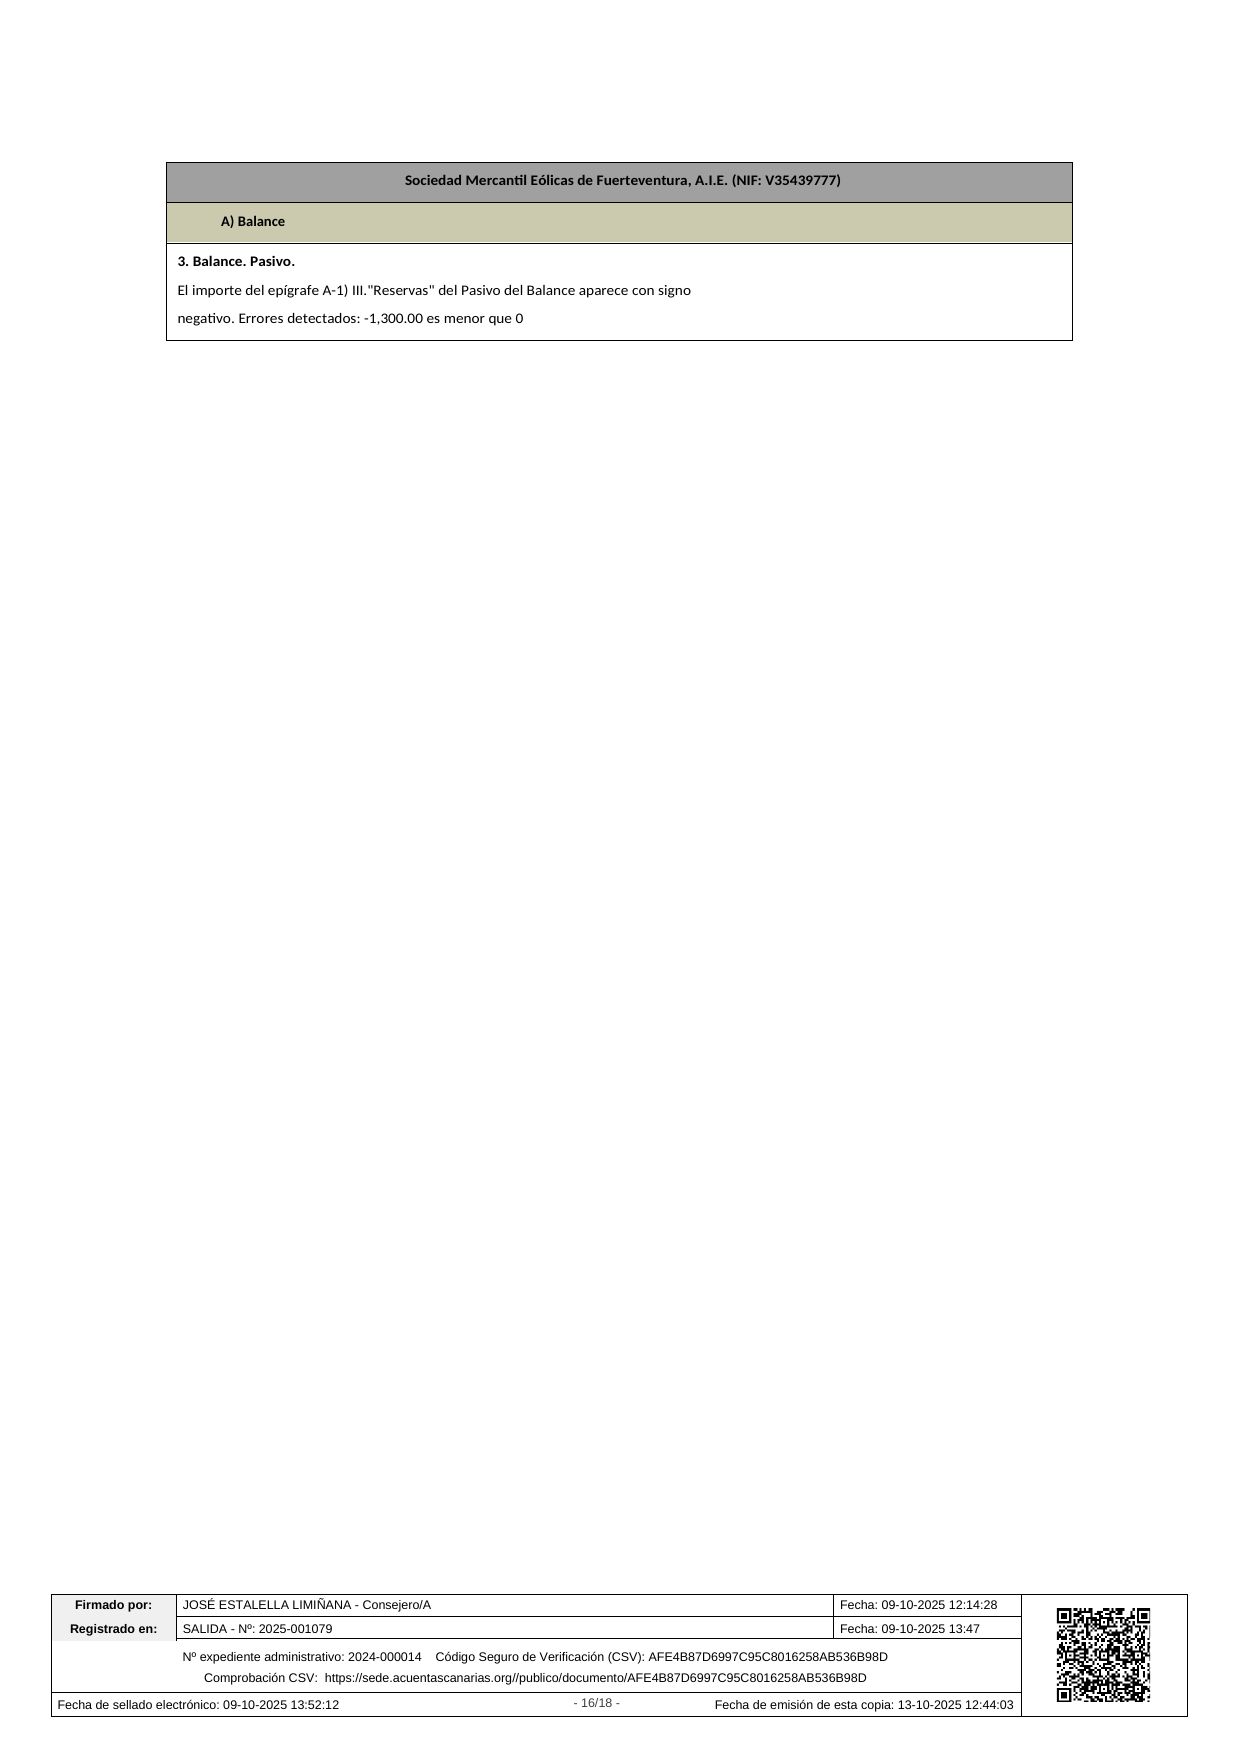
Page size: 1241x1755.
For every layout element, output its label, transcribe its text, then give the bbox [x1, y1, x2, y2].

table_header Firmado por: [52, 1595, 176, 1616]
table_header Fecha: 09-10-2025 12:14:28 [834, 1595, 1021, 1616]
table_header Sociedad Mercantil Eólicas de Fuerteventura, A.I.E. (NIF: V35439777) [167, 163, 1072, 202]
table_cell A) Balance [167, 203, 1072, 242]
table_cell Fecha: 09-10-2025 13:47 [834, 1617, 1021, 1638]
table_cell Fecha de sellado electrónico: 09-10-2025 13:52:12 - 16/18 - Fecha de emisión de esta copia: 13-10-2025 12:44:03 [52, 1693, 1021, 1716]
table_cell 3. Balance. Pasivo. El importe del epígrafe A-1) III."Reservas" del Pasivo del Balance aparece con signo negativo. Errores detectados: -1,300.00 es menor que 0 [167, 244, 1072, 340]
table_cell Registrado en: [52, 1619, 176, 1638]
table_cell Nº expediente administrativo: 2024-000014 Código Seguro de Verificación (CSV): AFE4B87D6997C95C8016258AB536B98D Comprobación CSV: https://sede.acuentascanarias.org//publico/documento/AFE4B87D6997C95C8016258AB536B98D [52, 1639, 1021, 1692]
table_header [1022, 1595, 1187, 1716]
table_header JOSÉ ESTALELLA LIMIÑANA - Consejero/A [177, 1595, 833, 1616]
table_cell SALIDA - Nº: 2025-001079 [177, 1617, 833, 1638]
